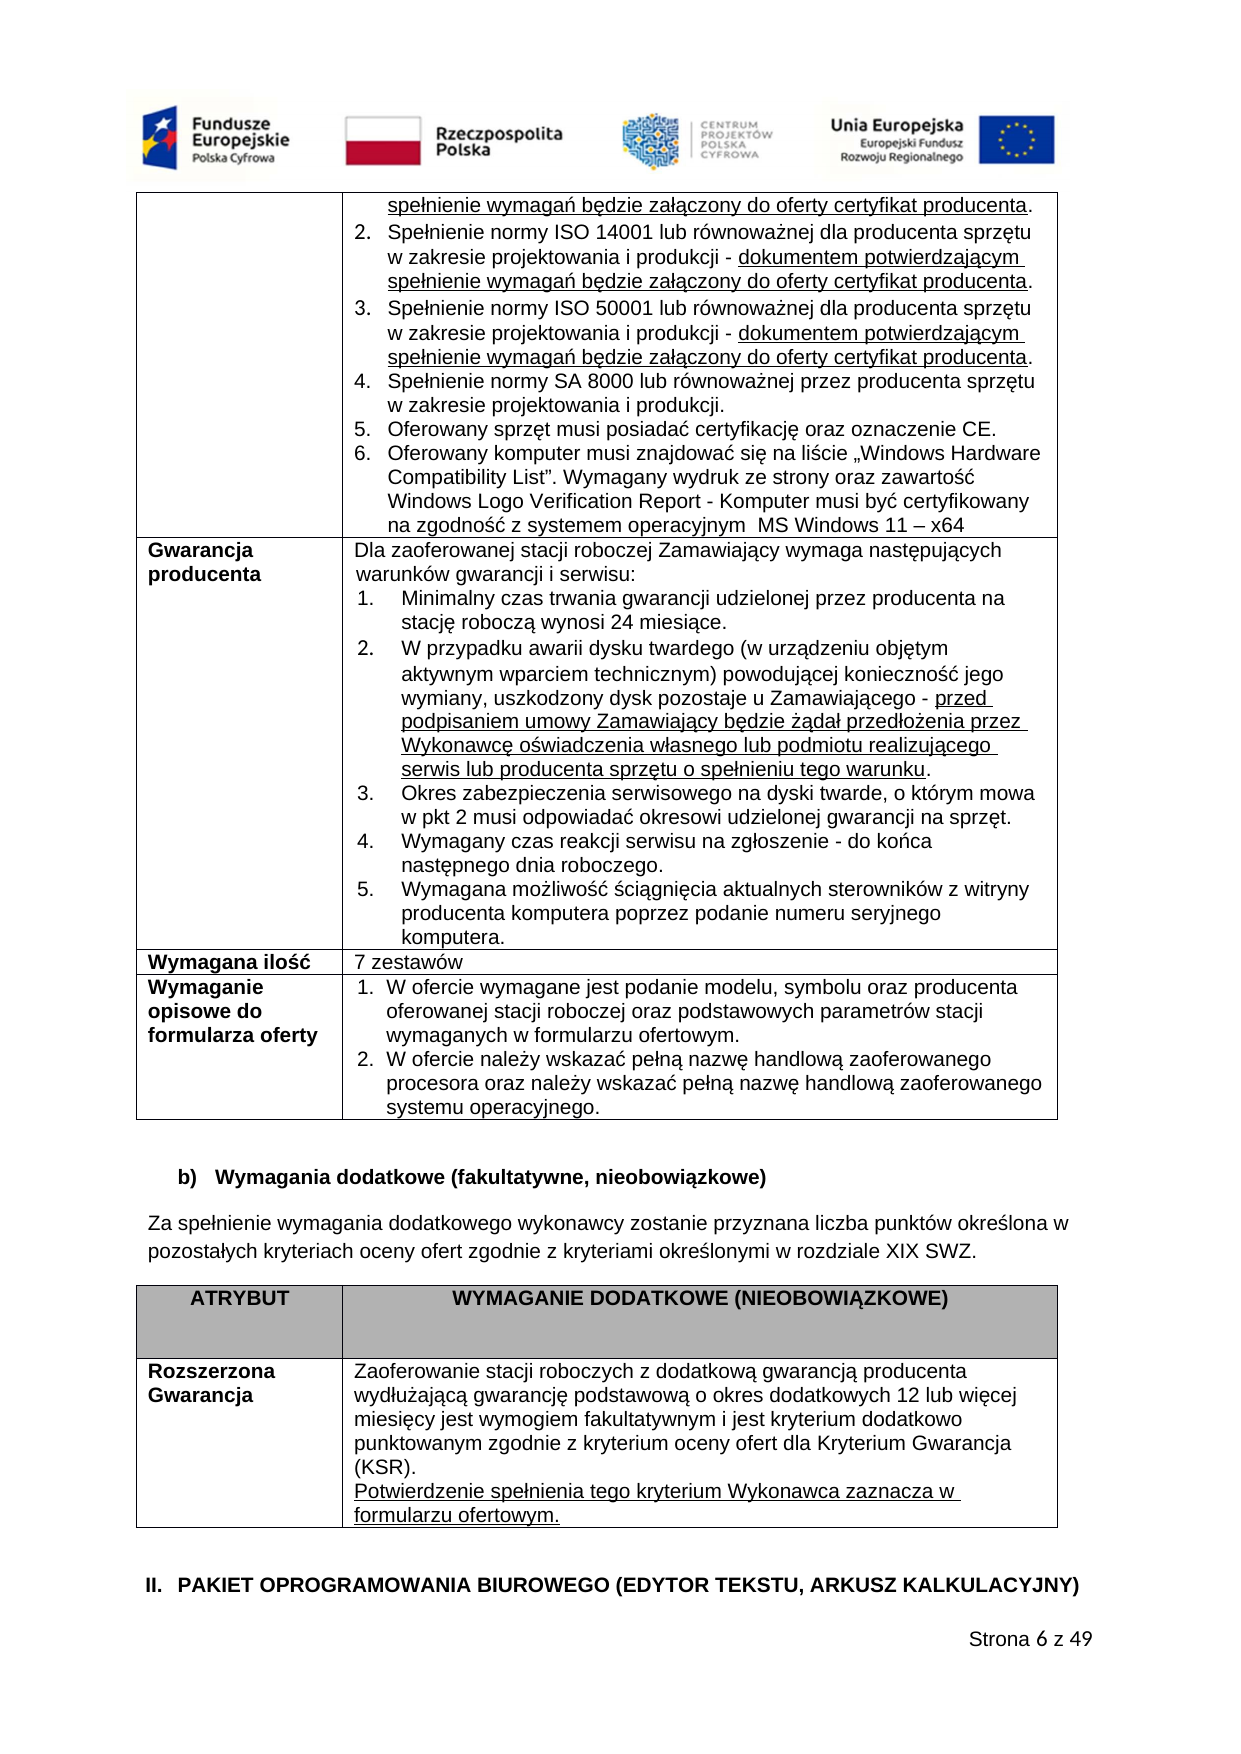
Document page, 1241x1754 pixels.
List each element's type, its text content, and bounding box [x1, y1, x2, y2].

table_cell Rozszerzona Gwarancja [137, 1359, 342, 1527]
table_cell Wymagana ilość [137, 950, 342, 974]
list Wymagania dodatkowe (fakultatywne, nieobowiązkowe) [177, 1165, 1092, 1189]
table_cell Zaoferowanie stacji roboczych z dodatkową gwarancją producenta wydłużającą gwarancję podstawową o okres dodatkowych 12 lub więcej miesięcy jest wymogiem fakultatywnym i jest kryterium dodatkowo punktowanym zgodnie z kryterium oceny ofert dla Kryterium Gwarancja (KSR). Potwierdzenie spełnienia tego kryterium Wykonawca zaznacza w formularzu ofertowym. [343, 1359, 1057, 1527]
table_header ATRYBUT [137, 1286, 342, 1358]
picture [126, 89, 1071, 192]
table_cell spełnienie wymagań będzie załączony do oferty certyfikat producenta. Spełnienie normy ISO 14001 lub równoważnej dla producenta sprzętu w zakresie projektowania i produkcji - dokumentem potwierdzającym spełnienie wymagań będzie załączony do oferty certyfikat producenta. Spełnienie normy ISO 50001 lub równoważnej dla producenta sprzętu w zakresie projektowania i produkcji - dokumentem potwierdzającym spełnienie wymagań będzie załączony do oferty certyfikat producenta. Spełnienie normy SA 8000 lub równoważnej przez producenta sprzętu w zakresie projektowania i produkcji. Oferowany sprzęt musi posiadać certyfikację oraz oznaczenie CE. Oferowany komputer musi znajdować się na liście „Windows Hardware Compatibility List”. Wymagany wydruk ze strony oraz zawartość Windows Logo Verification Report - Komputer musi być certyfikowany na zgodność z systemem operacyjnym MS Windows 11 – x64 [343, 193, 1057, 537]
table_cell 7 zestawów [343, 950, 1057, 974]
text Za spełnienie wymagania dodatkowego wykonawcy zostanie przyznana liczba punktów określona w pozostałych kryteriach oceny ofert zgodnie z kryteriami określonymi w rozdziale XIX SWZ. [148, 1211, 1092, 1263]
table_cell Gwarancja producenta [137, 538, 342, 949]
table_cell Wymaganie opisowe do formularza oferty [137, 975, 342, 1119]
table_cell W ofercie wymagane jest podanie modelu, symbolu oraz producenta oferowanej stacji roboczej oraz podstawowych parametrów stacji wymaganych w formularzu ofertowym. W ofercie należy wskazać pełną nazwę handlową zaoferowanego procesora oraz należy wskazać pełną nazwę handlową zaoferowanego systemu operacyjnego. [343, 975, 1057, 1119]
table_header WYMAGANIE DODATKOWE (NIEOBOWIĄZKOWE) [343, 1286, 1057, 1358]
table_cell [137, 193, 342, 537]
list Pakiet oprogramowania biurowego (edytor tekstu, arkusz kalkulacyjny) [162, 1573, 1092, 1597]
table_cell Dla zaoferowanej stacji roboczej Zamawiający wymaga następujących warunków gwarancji i serwisu: Minimalny czas trwania gwarancji udzielonej przez producenta na stację roboczą wynosi 24 miesiące. W przypadku awarii dysku twardego (w urządzeniu objętym aktywnym wparciem technicznym) powodującej konieczność jego wymiany, uszkodzony dysk pozostaje u Zamawiającego - przed podpisaniem umowy Zamawiający będzie żądał przedłożenia przez Wykonawcę oświadczenia własnego lub podmiotu realizującego serwis lub producenta sprzętu o spełnieniu tego warunku. Okres zabezpieczenia serwisowego na dyski twarde, o którym mowa w pkt 2 musi odpowiadać okresowi udzielonej gwarancji na sprzęt. Wymagany czas reakcji serwisu na zgłoszenie - do końca następnego dnia roboczego. Wymagana możliwość ściągnięcia aktualnych sterowników z witryny producenta komputera poprzez podanie numeru seryjnego komputera. [343, 538, 1057, 949]
